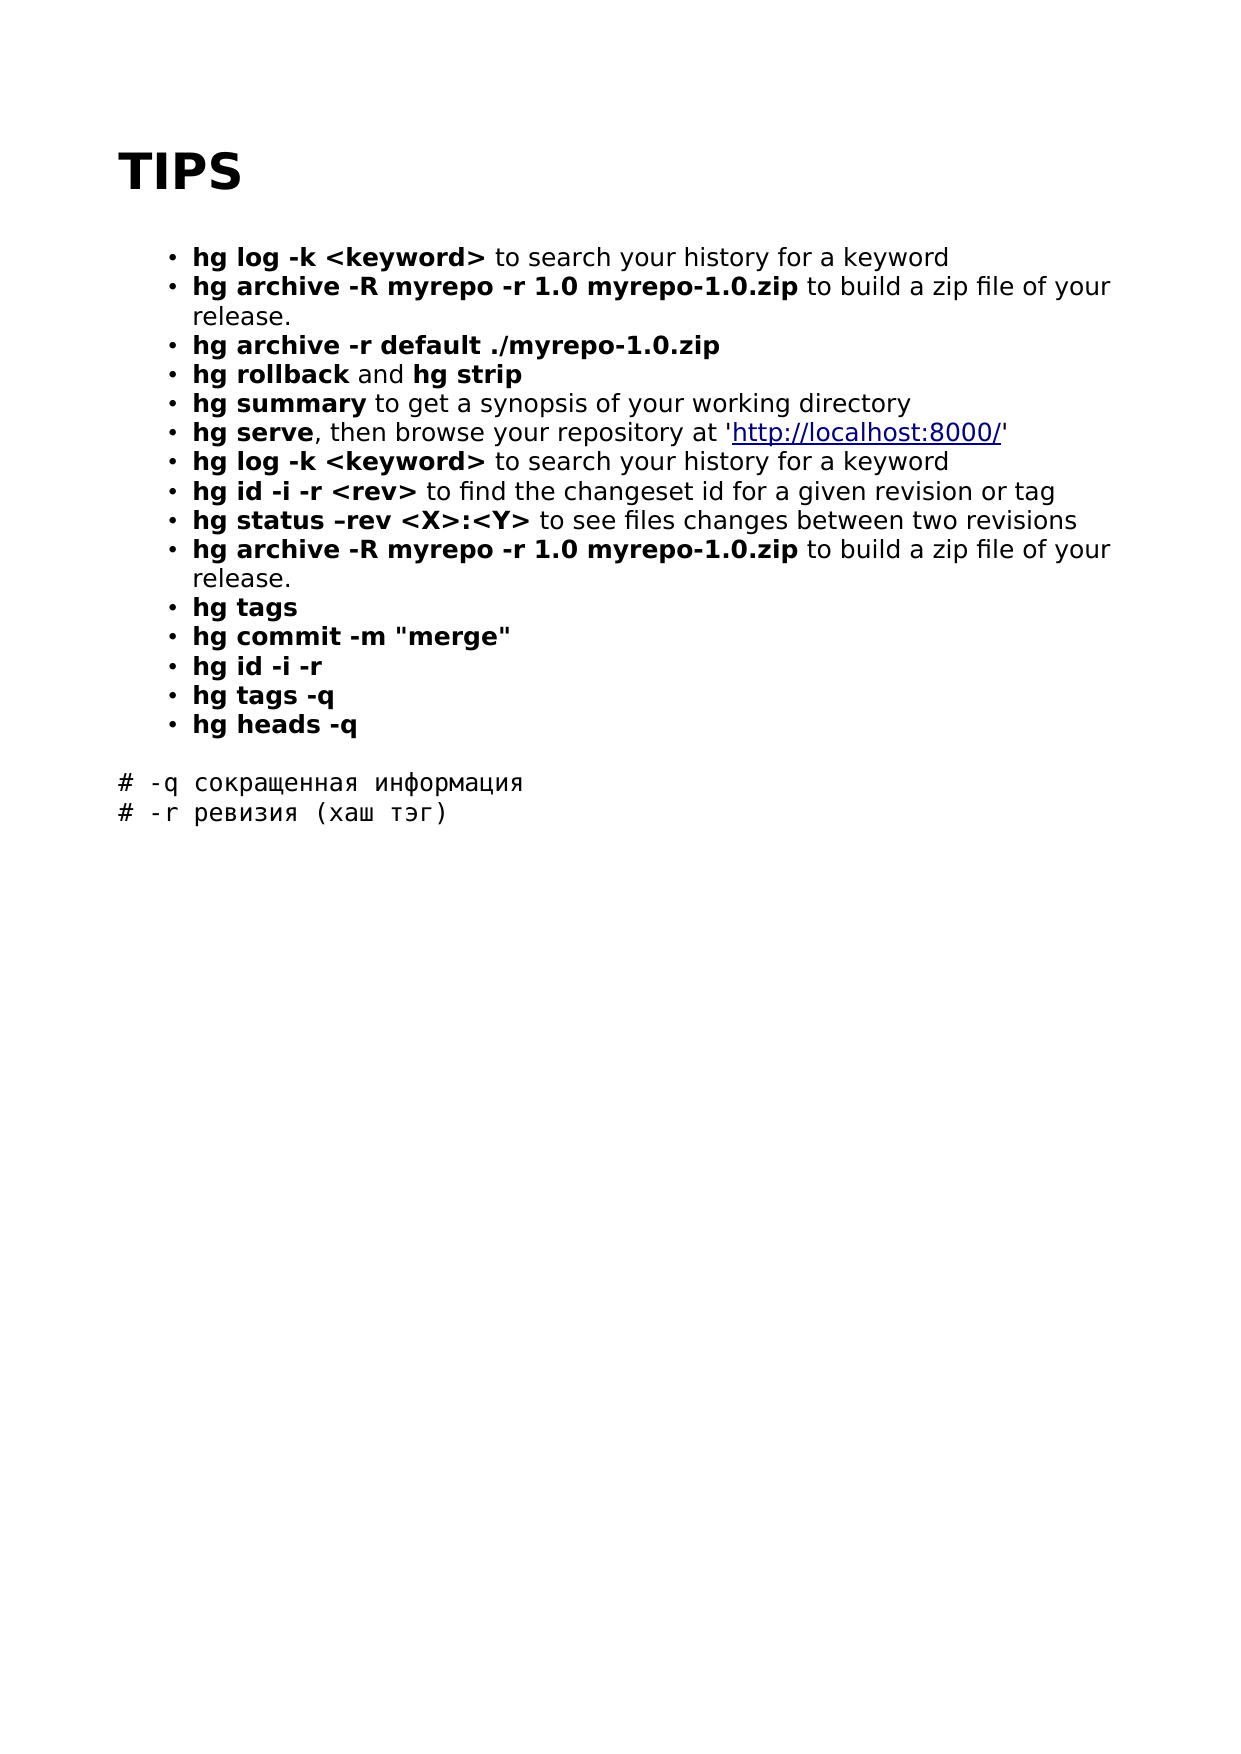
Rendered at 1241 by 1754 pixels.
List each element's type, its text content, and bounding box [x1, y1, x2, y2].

list hg serve, then browse your repository at 'http://localhost:8000/' [177, 418, 1122, 447]
list hg status –rev <X>:<Y> to see files changes between two revisions [177, 506, 1122, 535]
text # -q сокращенная информация # -r ревизия (хаш тэг) [118, 769, 1122, 827]
list hg rollback and hg strip [177, 360, 1122, 389]
list hg summary to get a synopsis of your working directory [177, 389, 1122, 418]
list hg commit -m "merge" [177, 622, 1122, 652]
list hg id -i -r <rev> to find the changeset id for a given revision or tag [177, 477, 1122, 506]
subtitle TIPS [118, 143, 1122, 201]
list hg tags [177, 593, 1122, 622]
list hg id -i -r [177, 652, 1122, 681]
list hg heads -q [177, 710, 1122, 739]
list hg log -k <keyword> to search your history for a keyword [177, 243, 1122, 272]
list hg archive -R myrepo -r 1.0 myrepo-1.0.zip to build a zip file of your release. [177, 535, 1122, 593]
list hg archive -r default ./myrepo-1.0.zip [177, 331, 1122, 360]
list hg tags -q [177, 681, 1122, 710]
list hg archive -R myrepo -r 1.0 myrepo-1.0.zip to build a zip file of your release. [177, 272, 1122, 331]
list hg log -k <keyword> to search your history for a keyword [177, 447, 1122, 477]
